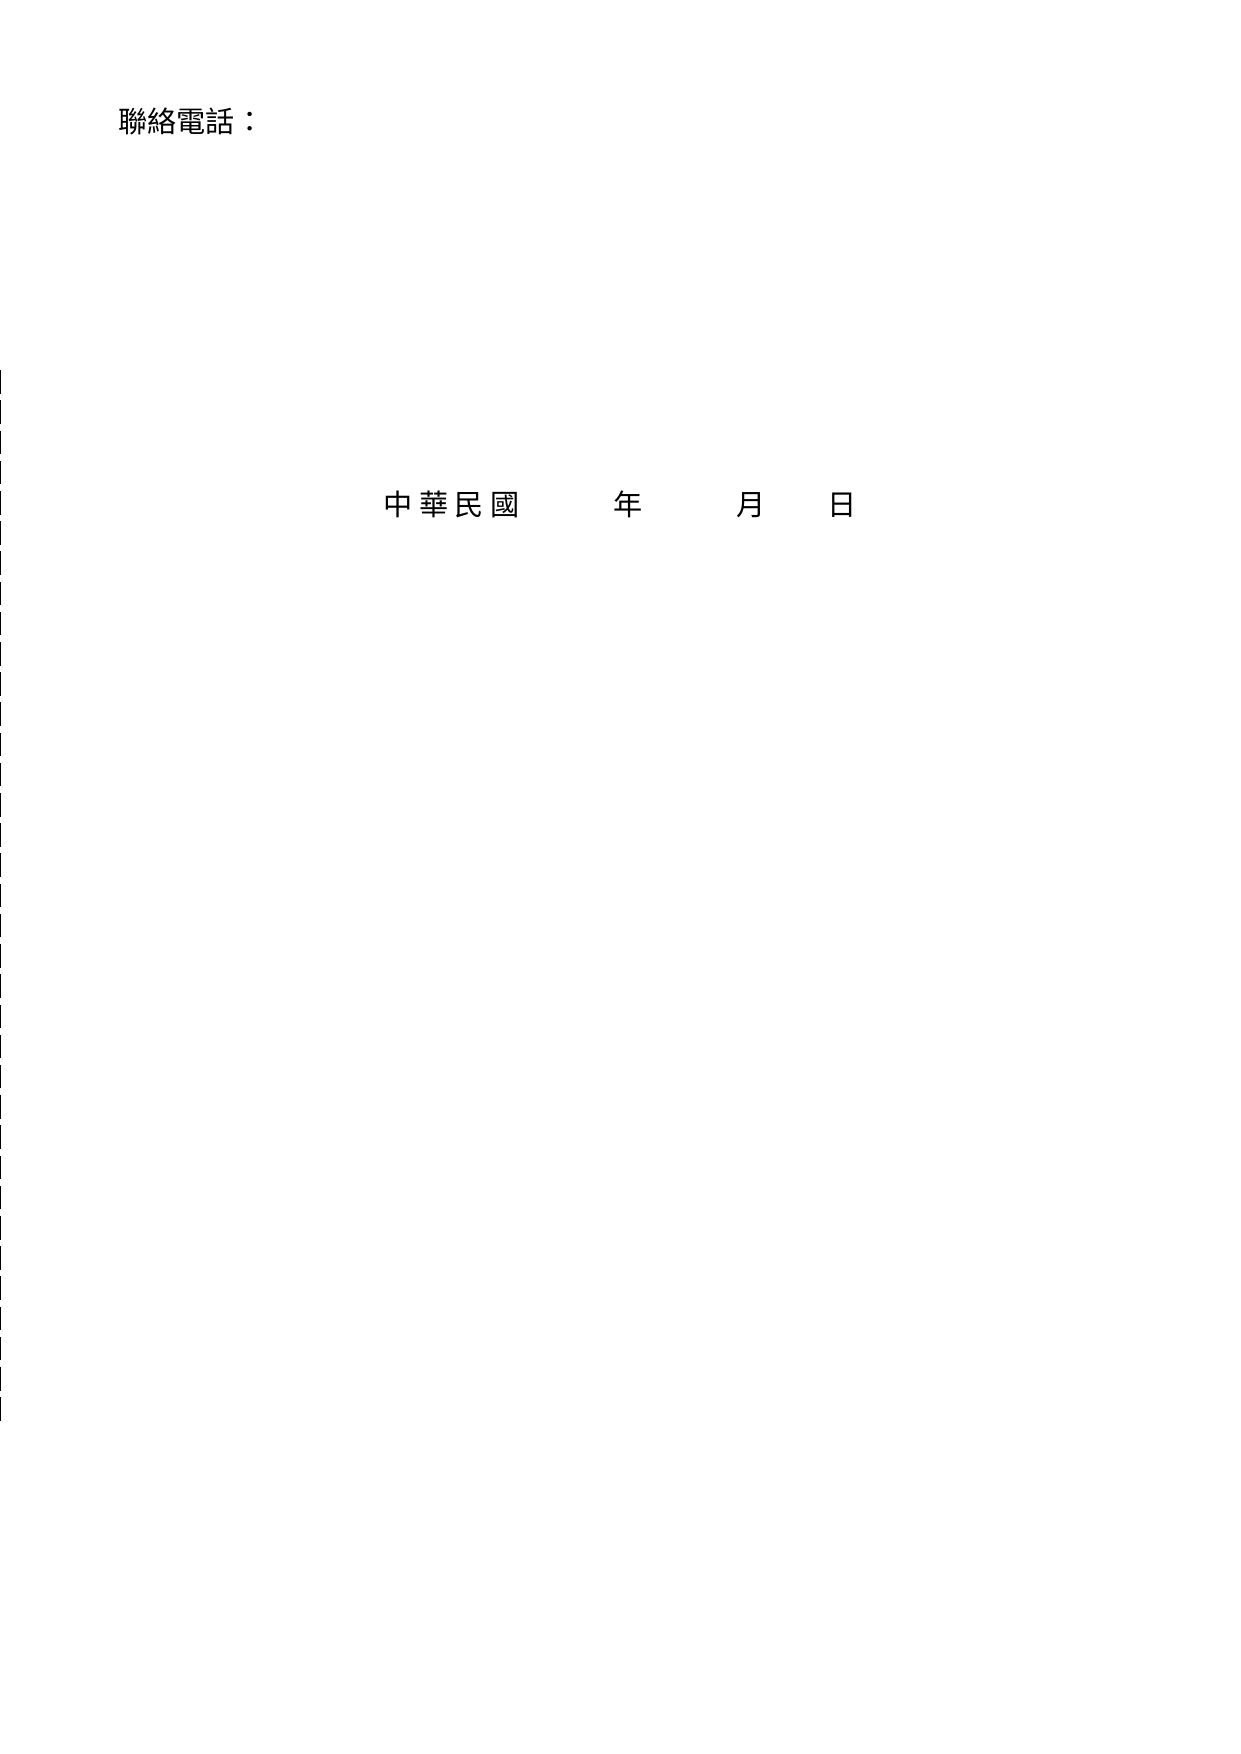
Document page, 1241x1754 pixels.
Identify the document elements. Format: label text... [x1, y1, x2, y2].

text 聯絡電話： [118, 82, 1122, 157]
text 中 華 民 國 年 月 日 [118, 465, 1122, 540]
